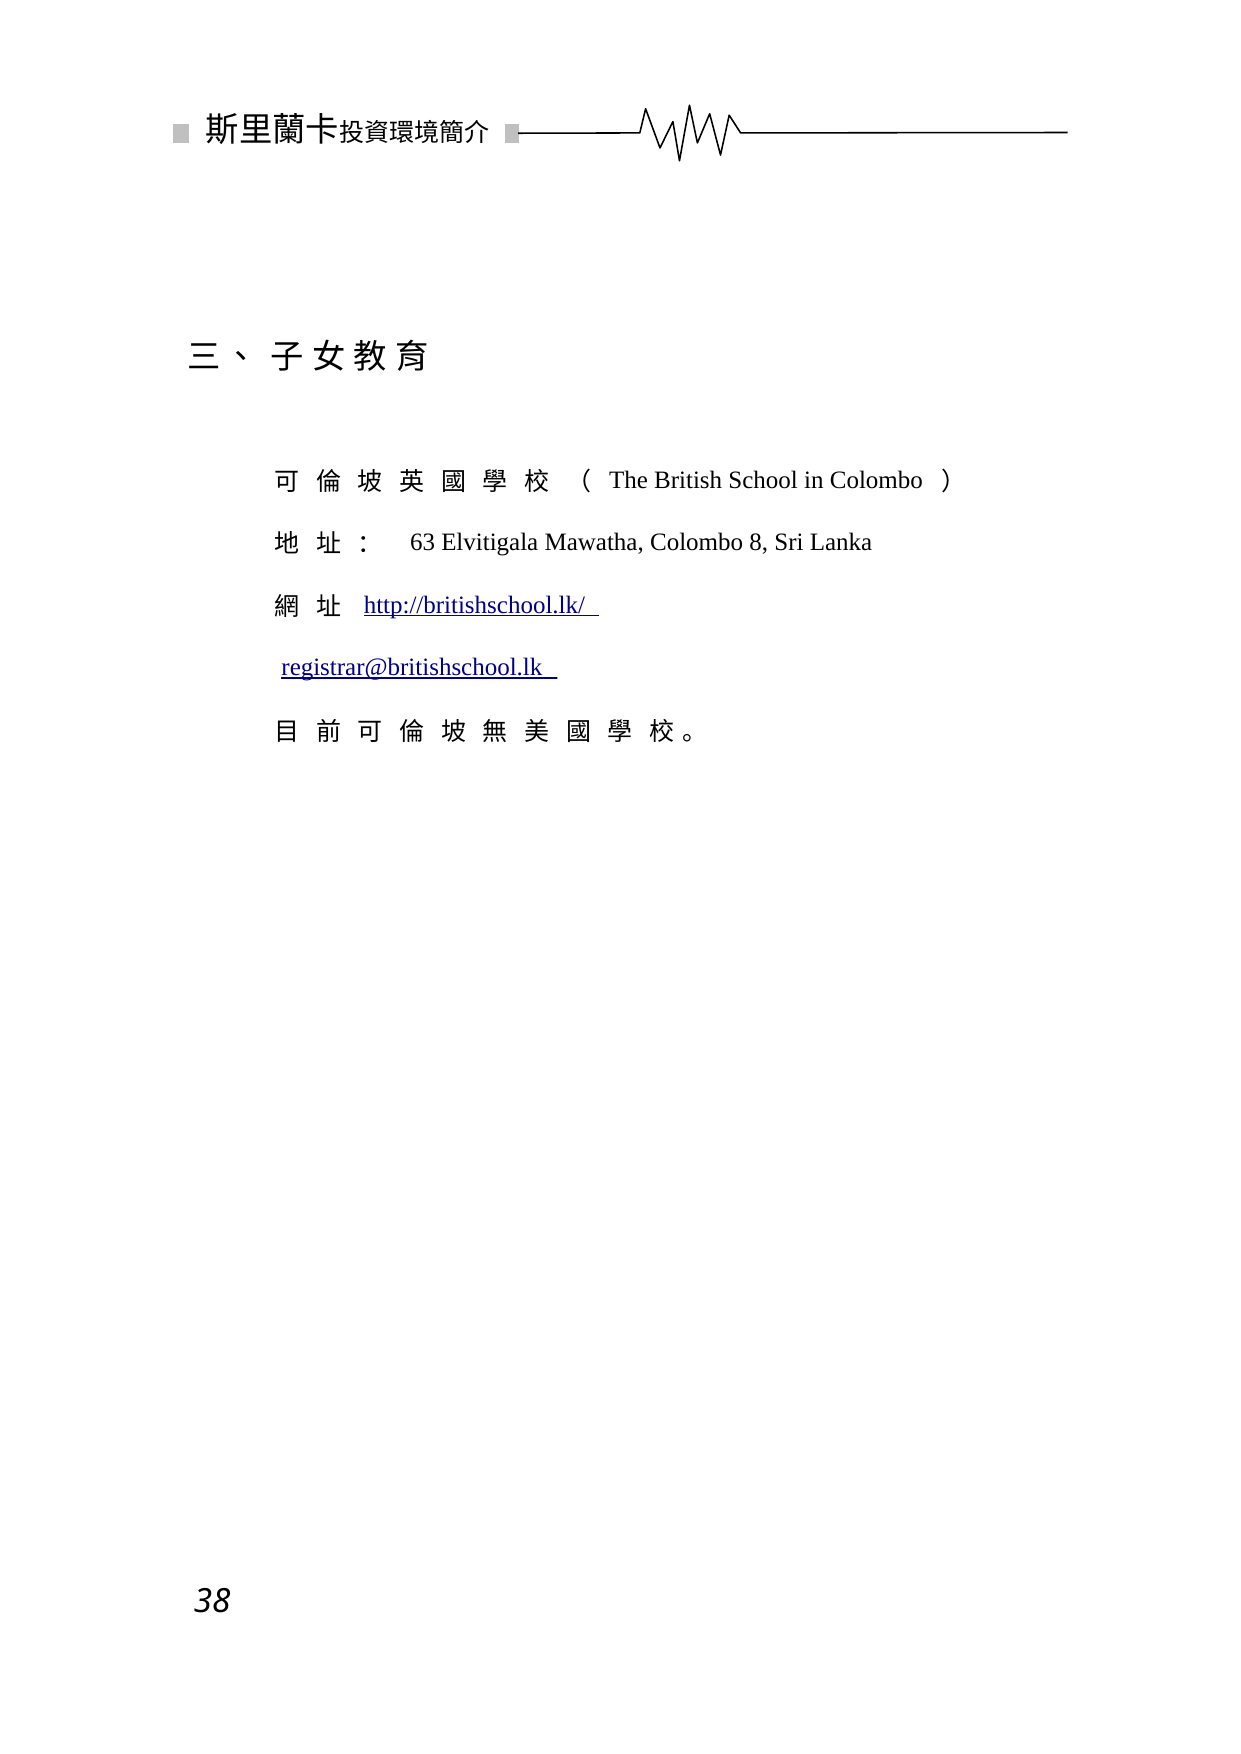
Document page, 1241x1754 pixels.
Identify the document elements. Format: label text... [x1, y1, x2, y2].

text registrar@britishschool.lk [183, 625, 1058, 688]
text 可倫坡英國學校（The British School in Colombo） [183, 438, 1058, 500]
text 地址：63 Elvitigala Mawatha, Colombo 8, Sri Lanka [183, 500, 1058, 563]
text 三、子女教育 [183, 313, 1058, 375]
text 目前可倫坡無美國學校。 [183, 688, 1058, 750]
text 網址http://britishschool.lk/ [183, 563, 1058, 625]
